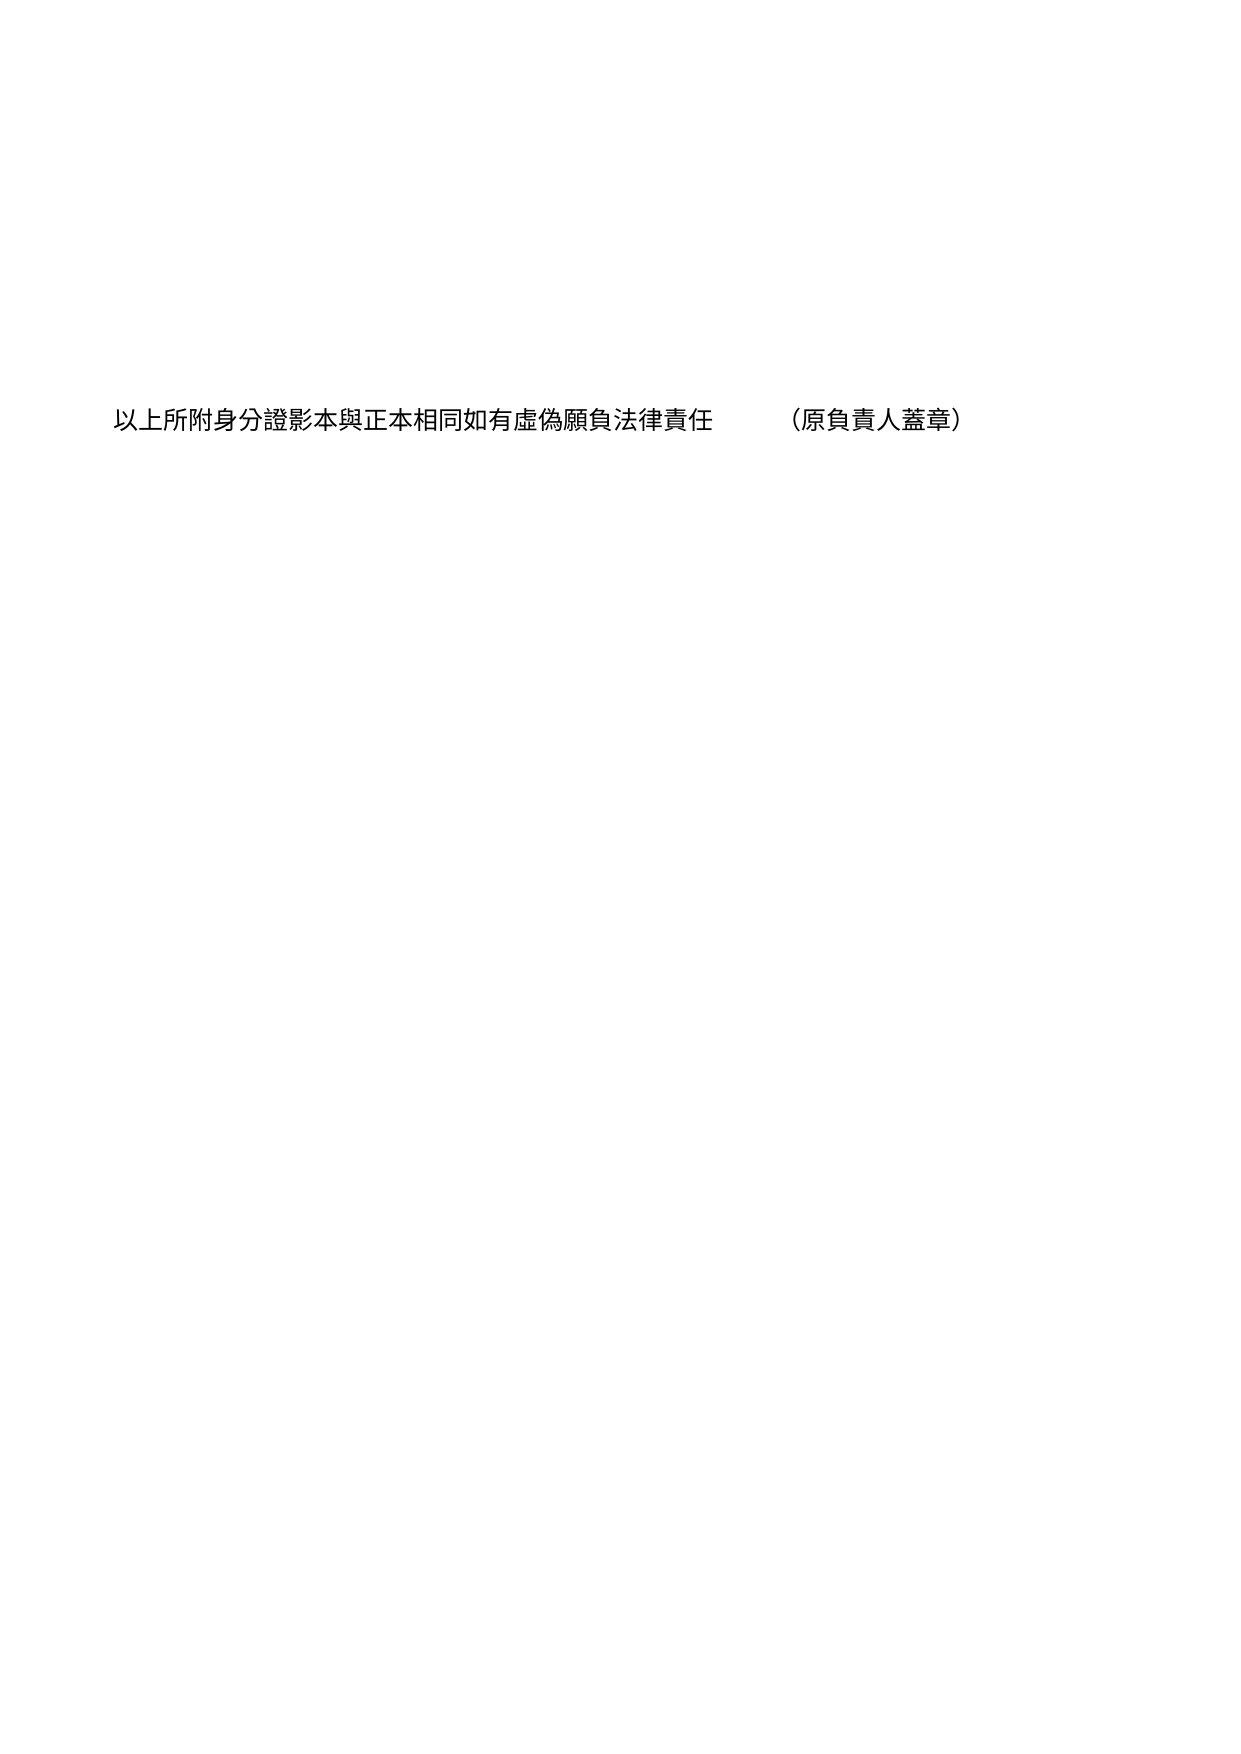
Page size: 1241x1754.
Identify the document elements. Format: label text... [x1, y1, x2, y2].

text 以上所附身分證影本與正本相同如有虛偽願負法律責任 （原負責人蓋章） [89, 377, 1152, 439]
